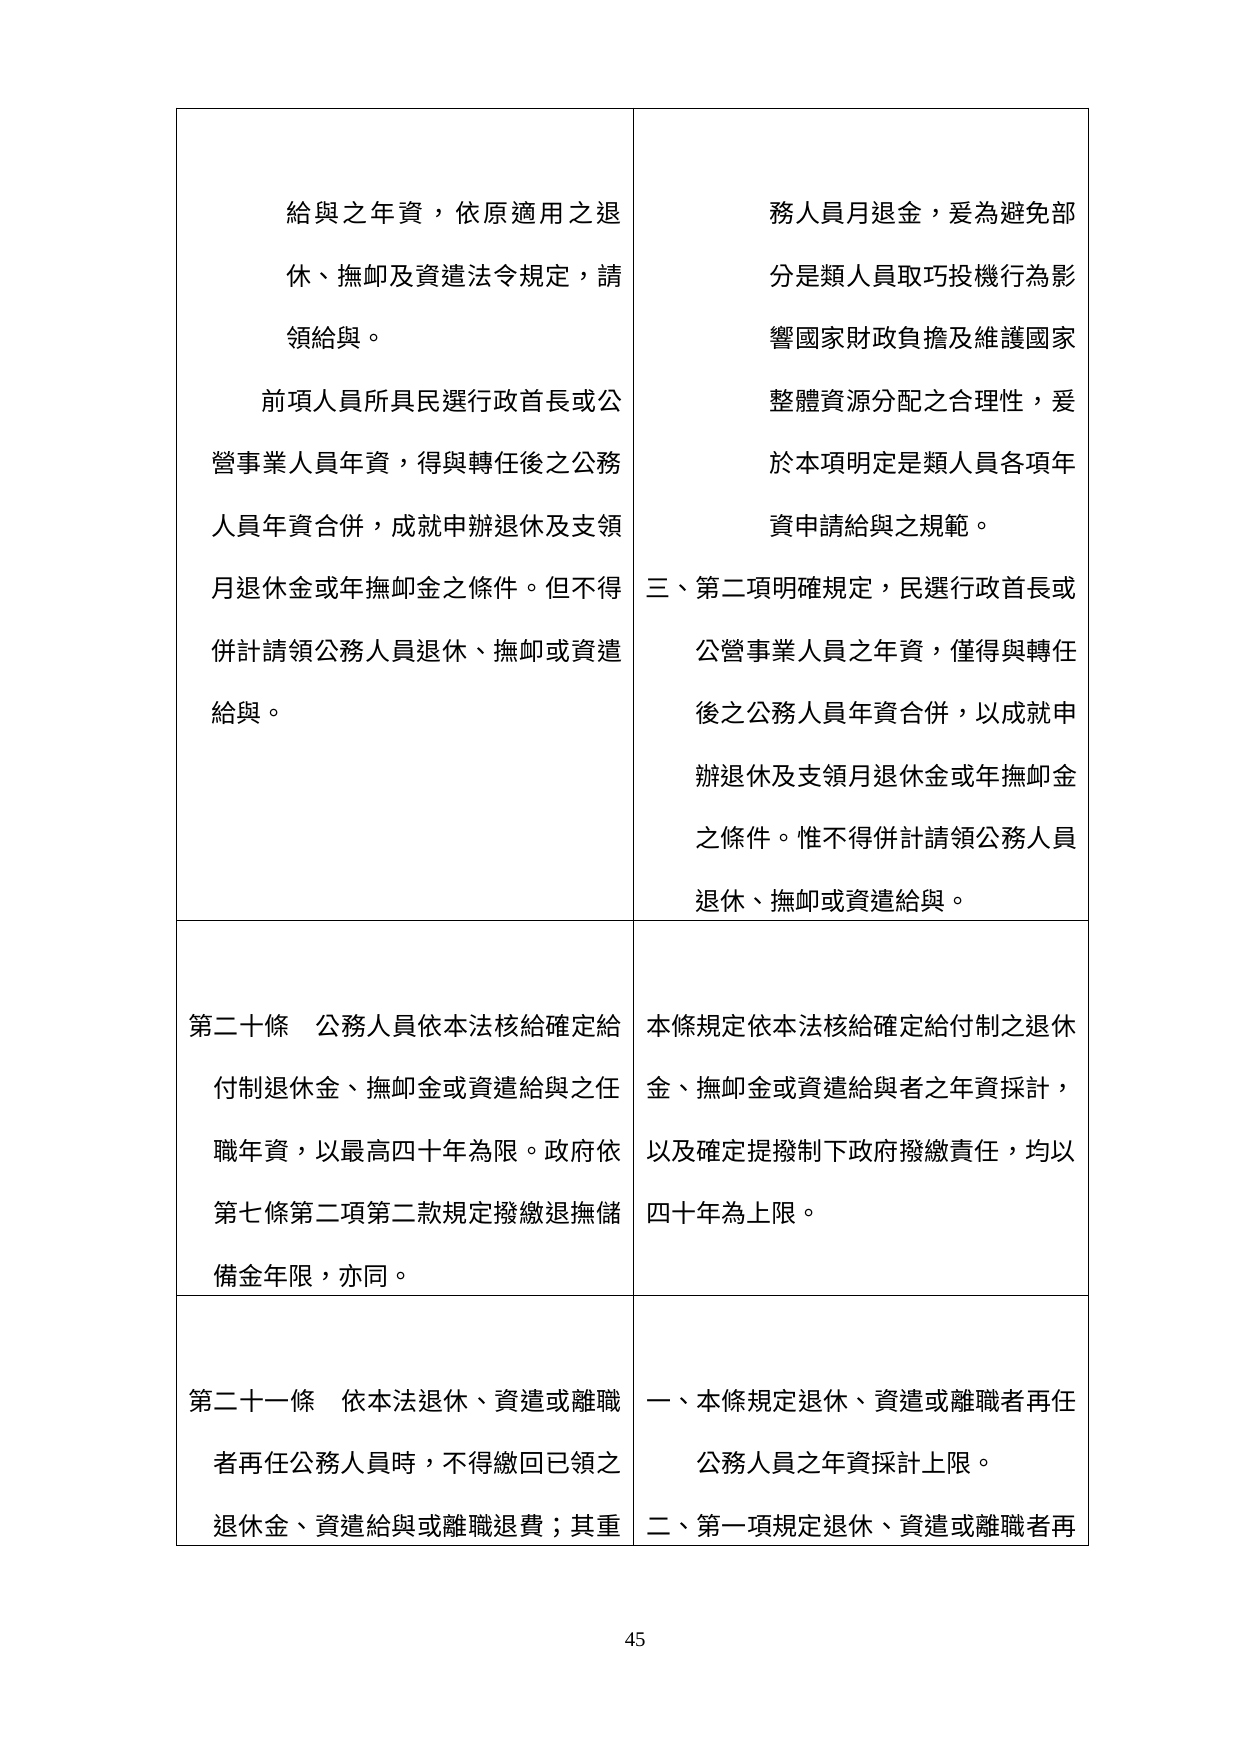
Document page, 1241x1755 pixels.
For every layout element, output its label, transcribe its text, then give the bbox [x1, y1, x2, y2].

table_cell 第二十條 公務人員依本法核給確定給付制退休金、撫卹金或資遣給與之任職年資，以最高四十年為限。政府依第七條第二項第二款規定撥繳退撫儲備金年限，亦同。 [177, 921, 633, 1295]
table_cell 給與之年資，依原適用之退休、撫卹及資遣法令規定，請領給與。 前項人員所具民選行政首長或公營事業人員年資，得與轉任後之公務人員年資合併，成就申辦退休及支領月退休金或年撫卹金之條件。但不得併計請領公務人員退休、撫卹或資遣給與。 [177, 109, 633, 920]
table_cell 務人員月退金，爰為避免部分是類人員取巧投機行為影響國家財政負擔及維護國家整體資源分配之合理性，爰於本項明定是類人員各項年資申請給與之規範。 三、第二項明確規定，民選行政首長或公營事業人員之年資，僅得與轉任後之公務人員年資合併，以成就申辦退休及支領月退休金或年撫卹金之條件。惟不得併計請領公務人員退休、撫卹或資遣給與。 [634, 109, 1088, 920]
table_cell 一、本條規定退休、資遣或離職者再任公務人員之年資採計上限。 二、第一項規定退休、資遣或離職者再 [634, 1296, 1088, 1545]
table_cell 第二十一條 依本法退休、資遣或離職者再任公務人員時，不得繳回已領之退休金、資遣給與或離職退費；其重行退休、資遣時，應自再任之日起計算其任職年資。 下列人員再任公務人員並依本法重行退休、資遣時，其前已辦理退休（職、伍）、資遣、離（免）職退費或年資結算且支領相當退休、資遣或離職給與之年資，連同依本法重行退休、資遣之年資合計，以不超過前條所定最高採計年資為限： 公務人員。 公立學校教育人員。 政務人員。 公營事業人員。 民選首長。 軍職人員 其他公職人員。 前項各款人員前已辦理退休（職、伍）、資遣、離（免）職退費或年資結算且支領相當退休、資遣或離職給與之年資，連同政府於再任期間依第七條第二項第二款規定撥繳退撫儲備金之年資合計，以不超過前條所定最高撥繳年資為限。 第二項各款人員重行退休時，其再任後之任職年資滿十五年以上者，得就第二十七條所定退休金種類擇一支領確定給付制退休金，並按其審定退休年資計算退休給與。 [177, 1296, 633, 1545]
table_cell 本條規定依本法核給確定給付制之退休金、撫卹金或資遣給與者之年資採計，以及確定提撥制下政府撥繳責任，均以四十年為上限。 [634, 921, 1088, 1295]
